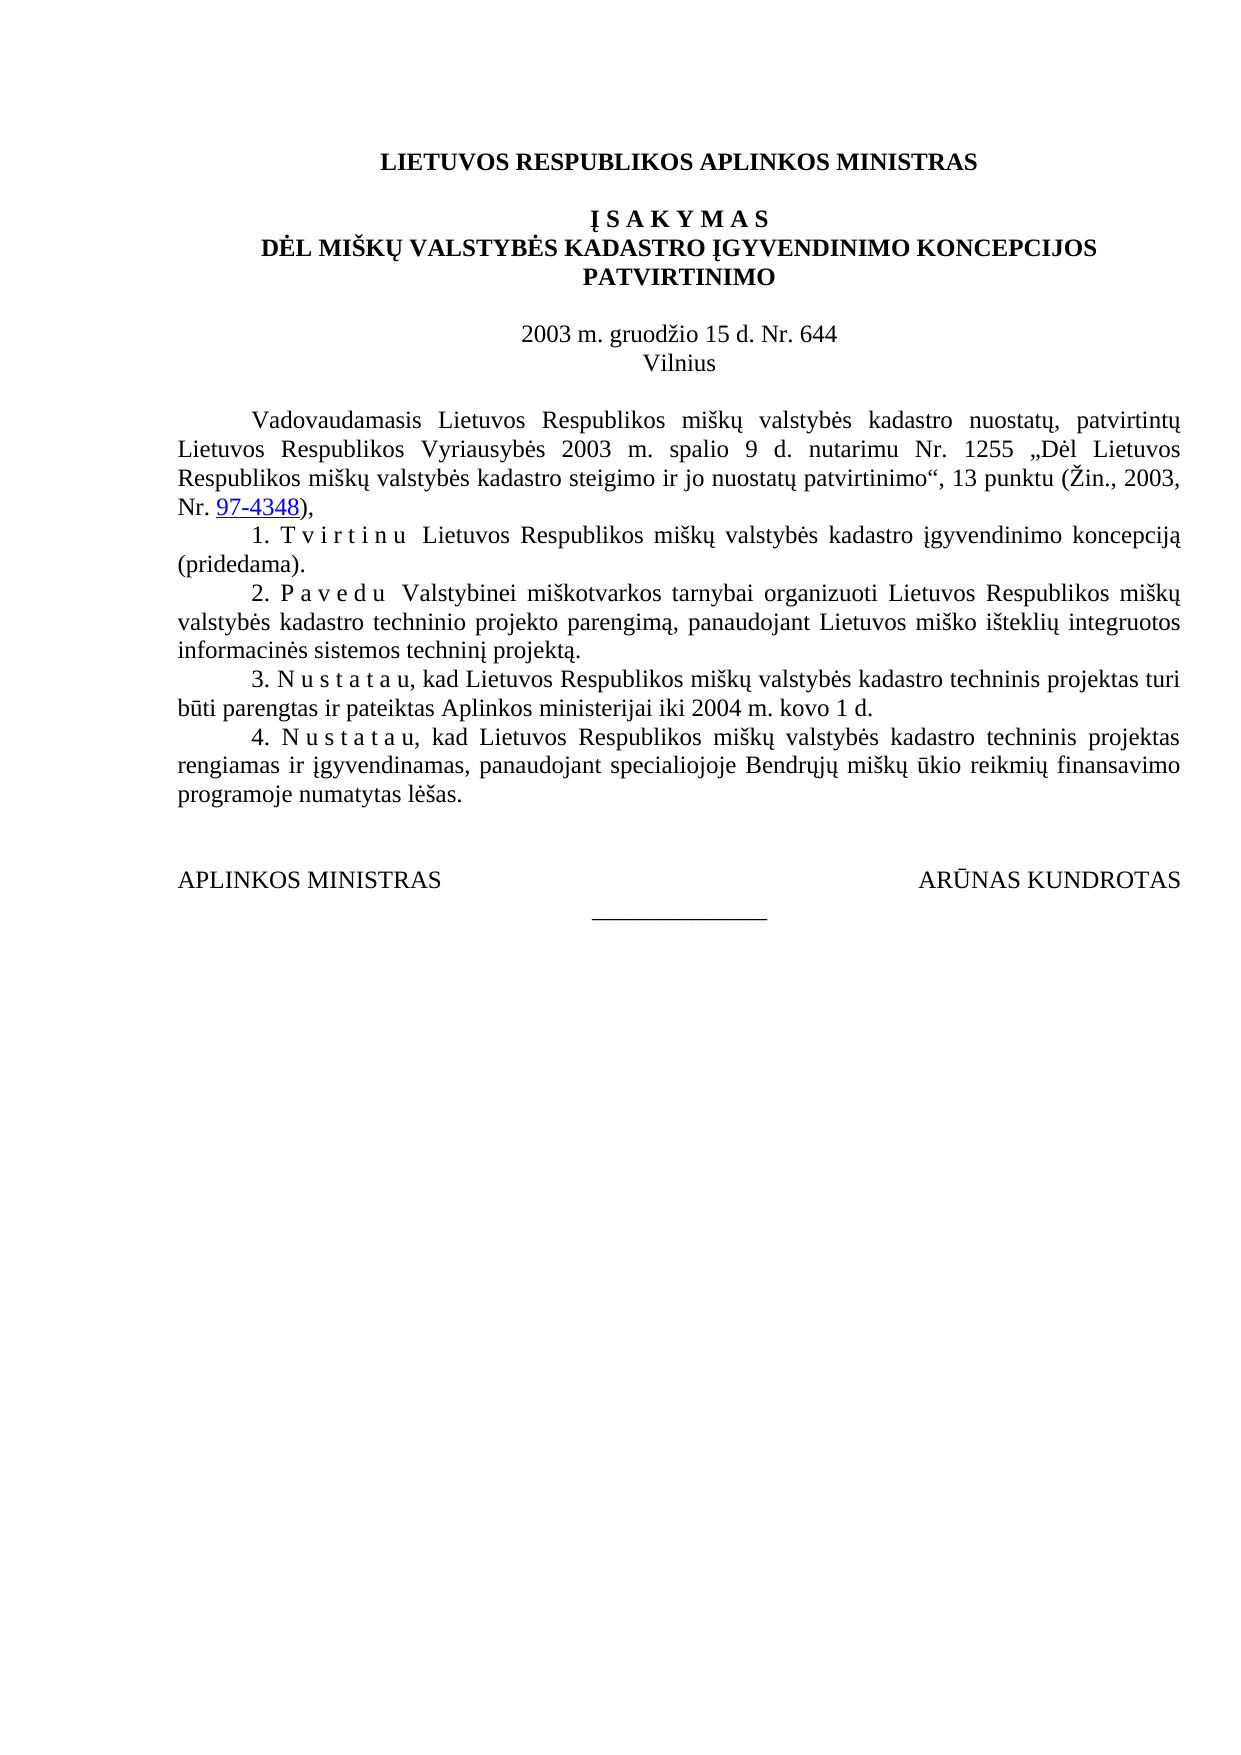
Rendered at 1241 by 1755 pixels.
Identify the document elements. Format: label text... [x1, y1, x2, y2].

text Vadovaudamasis Lietuvos Respublikos miškų valstybės kadastro nuostatų, patvirtintų Lietuvos Respublikos Vyriausybės 2003 m. spalio 9 d. nutarimu Nr. 1255 „Dėl Lietuvos Respublikos miškų valstybės kadastro steigimo ir jo nuostatų patvirtinimo“, 13 punktu (Žin., 2003, Nr. 97-4348), [177, 406, 1181, 521]
text 2. Pavedu Valstybinei miškotvarkos tarnybai organizuoti Lietuvos Respublikos miškų valstybės kadastro techninio projekto parengimą, panaudojant Lietuvos miško išteklių integruotos informacinės sistemos techninį projektą. [177, 578, 1181, 664]
text 4. Nustatau, kad Lietuvos Respublikos miškų valstybės kadastro techninis projektas rengiamas ir įgyvendinamas, panaudojant specialiojoje Bendrųjų miškų ūkio reikmių finansavimo programoje numatytas lėšas. [177, 722, 1181, 808]
text ______________ [177, 894, 1181, 923]
text 1. Tvirtinu Lietuvos Respublikos miškų valstybės kadastro įgyvendinimo koncepciją (pridedama). [177, 521, 1181, 578]
text Vilnius [177, 348, 1181, 377]
text 2003 m. gruodžio 15 d. Nr. 644 [177, 319, 1181, 348]
text DĖL MIŠKŲ VALSTYBĖS KADASTRO ĮGYVENDINIMO KONCEPCIJOS PATVIRTINIMO [177, 233, 1181, 291]
text 3. Nustatau, kad Lietuvos Respublikos miškų valstybės kadastro techninis projektas turi būti parengtas ir pateiktas Aplinkos ministerijai iki 2004 m. kovo 1 d. [177, 664, 1181, 722]
text Aplinkos Ministras Arūnas Kundrotas [177, 866, 1181, 894]
text LIETUVOS RESPUBLIKOS APLINKOS MINISTRAS [177, 147, 1181, 176]
text Į S A K Y M A S [177, 204, 1181, 233]
